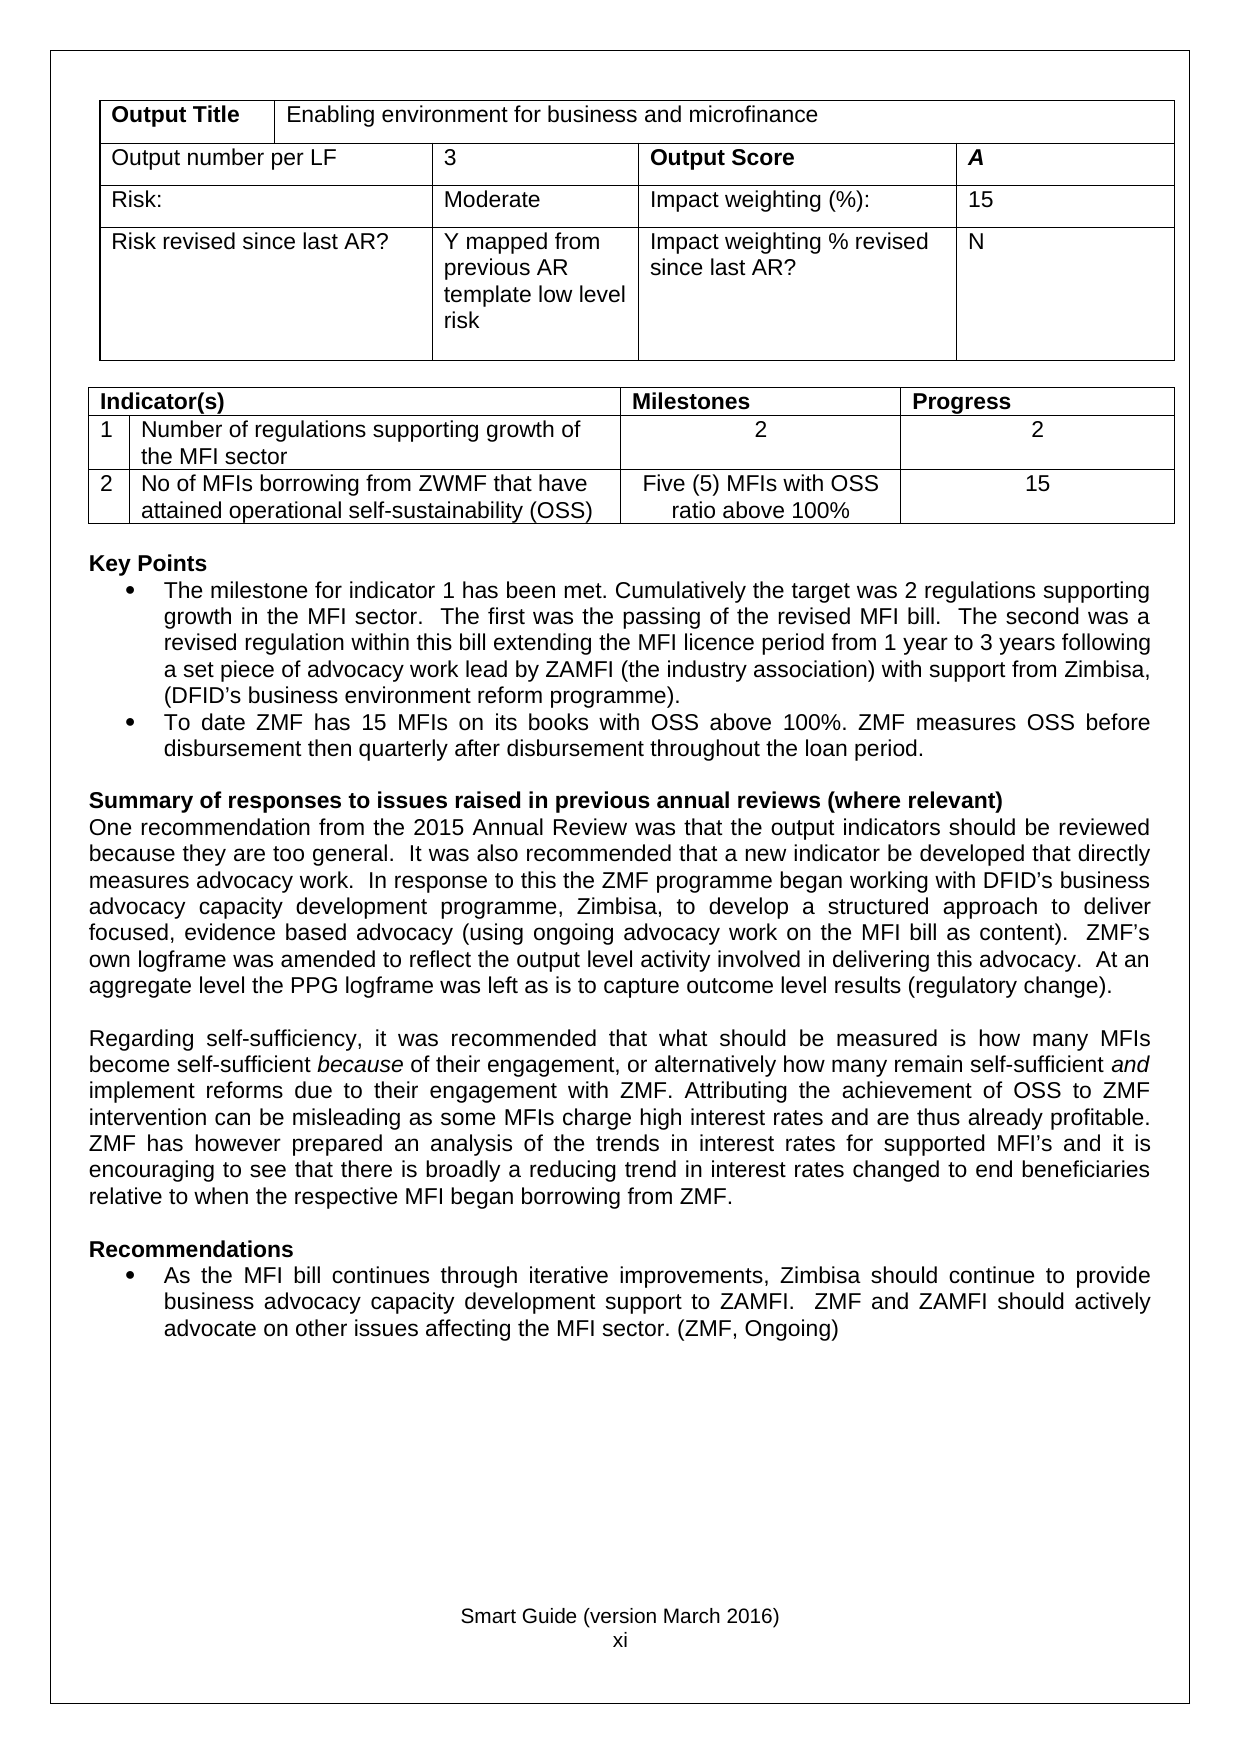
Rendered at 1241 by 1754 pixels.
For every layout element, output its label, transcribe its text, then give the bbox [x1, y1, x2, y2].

table_cell Five (5) MFIs with OSS ratio above 100% [621, 470, 900, 523]
table_cell Risk revised since last AR? [101, 228, 432, 359]
table_header Output Title [101, 101, 274, 142]
table_cell 2 [901, 416, 1174, 469]
table_cell Impact weighting % revised since last AR? [639, 228, 956, 359]
table_cell 2 [89, 470, 129, 523]
table_cell 15 [957, 186, 1174, 227]
text Regarding self-sufficiency, it was recommended that what should be measured is how many MFIs become self-sufficient because of their engagement, or alternatively how many remain self-sufficient and implement reforms due to their engagement with ZMF. Attributing the achievement of OSS to ZMF intervention can be misleading as some MFIs charge high interest rates and are thus already profitable. ZMF has however prepared an analysis of the trends in interest rates for supported MFI’s and it is encouraging to see that there is broadly a reducing trend in interest rates changed to end beneficiaries relative to when the respective MFI began borrowing from ZMF. [89, 1025, 1152, 1209]
table_cell A [957, 144, 1174, 184]
table_cell Moderate [433, 186, 638, 227]
table_cell Number of regulations supporting growth of the MFI sector [130, 416, 620, 469]
text One recommendation from the 2015 Annual Review was that the output indicators should be reviewed because they are too general. It was also recommended that a new indicator be developed that directly measures advocacy work. In response to this the ZMF programme began working with DFID’s business advocacy capacity development programme, Zimbisa, to develop a structured approach to deliver focused, evidence based advocacy (using ongoing advocacy work on the MFI bill as content). ZMF’s own logframe was amended to reflect the output level activity involved in delivering this advocacy. At an aggregate level the PPG logframe was left as is to capture outcome level results (regulatory change). [89, 814, 1152, 998]
list As the MFI bill continues through iterative improvements, Zimbisa should continue to provide business advocacy capacity development support to ZAMFI. ZMF and ZAMFI should actively advocate on other issues affecting the MFI sector. (ZMF, Ongoing) [126, 1262, 1152, 1341]
table_cell Output Score [639, 144, 956, 184]
text Recommendations [89, 1236, 1152, 1262]
table_cell 15 [901, 470, 1174, 523]
table_cell 3 [433, 144, 638, 184]
list To date ZMF has 15 MFIs on its books with OSS above 100%. ZMF measures OSS before disbursement then quarterly after disbursement throughout the loan period. [126, 708, 1152, 761]
table_header Indicator(s) [89, 388, 620, 415]
table_cell Output number per LF [101, 144, 432, 184]
text Key Points [89, 550, 1152, 577]
text Summary of responses to issues raised in previous annual reviews (where relevant) [89, 787, 1152, 814]
table_cell Risk: [101, 186, 432, 227]
table_header Progress [901, 388, 1174, 415]
table_cell 2 [621, 416, 900, 469]
table_header Enabling environment for business and microfinance [275, 101, 1174, 142]
table_cell N [957, 228, 1174, 359]
table_cell 1 [89, 416, 129, 469]
list The milestone for indicator 1 has been met. Cumulatively the target was 2 regulations supporting growth in the MFI sector. The first was the passing of the revised MFI bill. The second was a revised regulation within this bill extending the MFI licence period from 1 year to 3 years following a set piece of advocacy work lead by ZAMFI (the industry association) with support from Zimbisa, (DFID’s business environment reform programme). [126, 577, 1152, 708]
table_cell Impact weighting (%): [639, 186, 956, 227]
table_cell No of MFIs borrowing from ZWMF that have attained operational self-sustainability (OSS) [130, 470, 620, 523]
table_cell Y mapped from previous AR template low level risk [433, 228, 638, 359]
table_header Milestones [621, 388, 900, 415]
